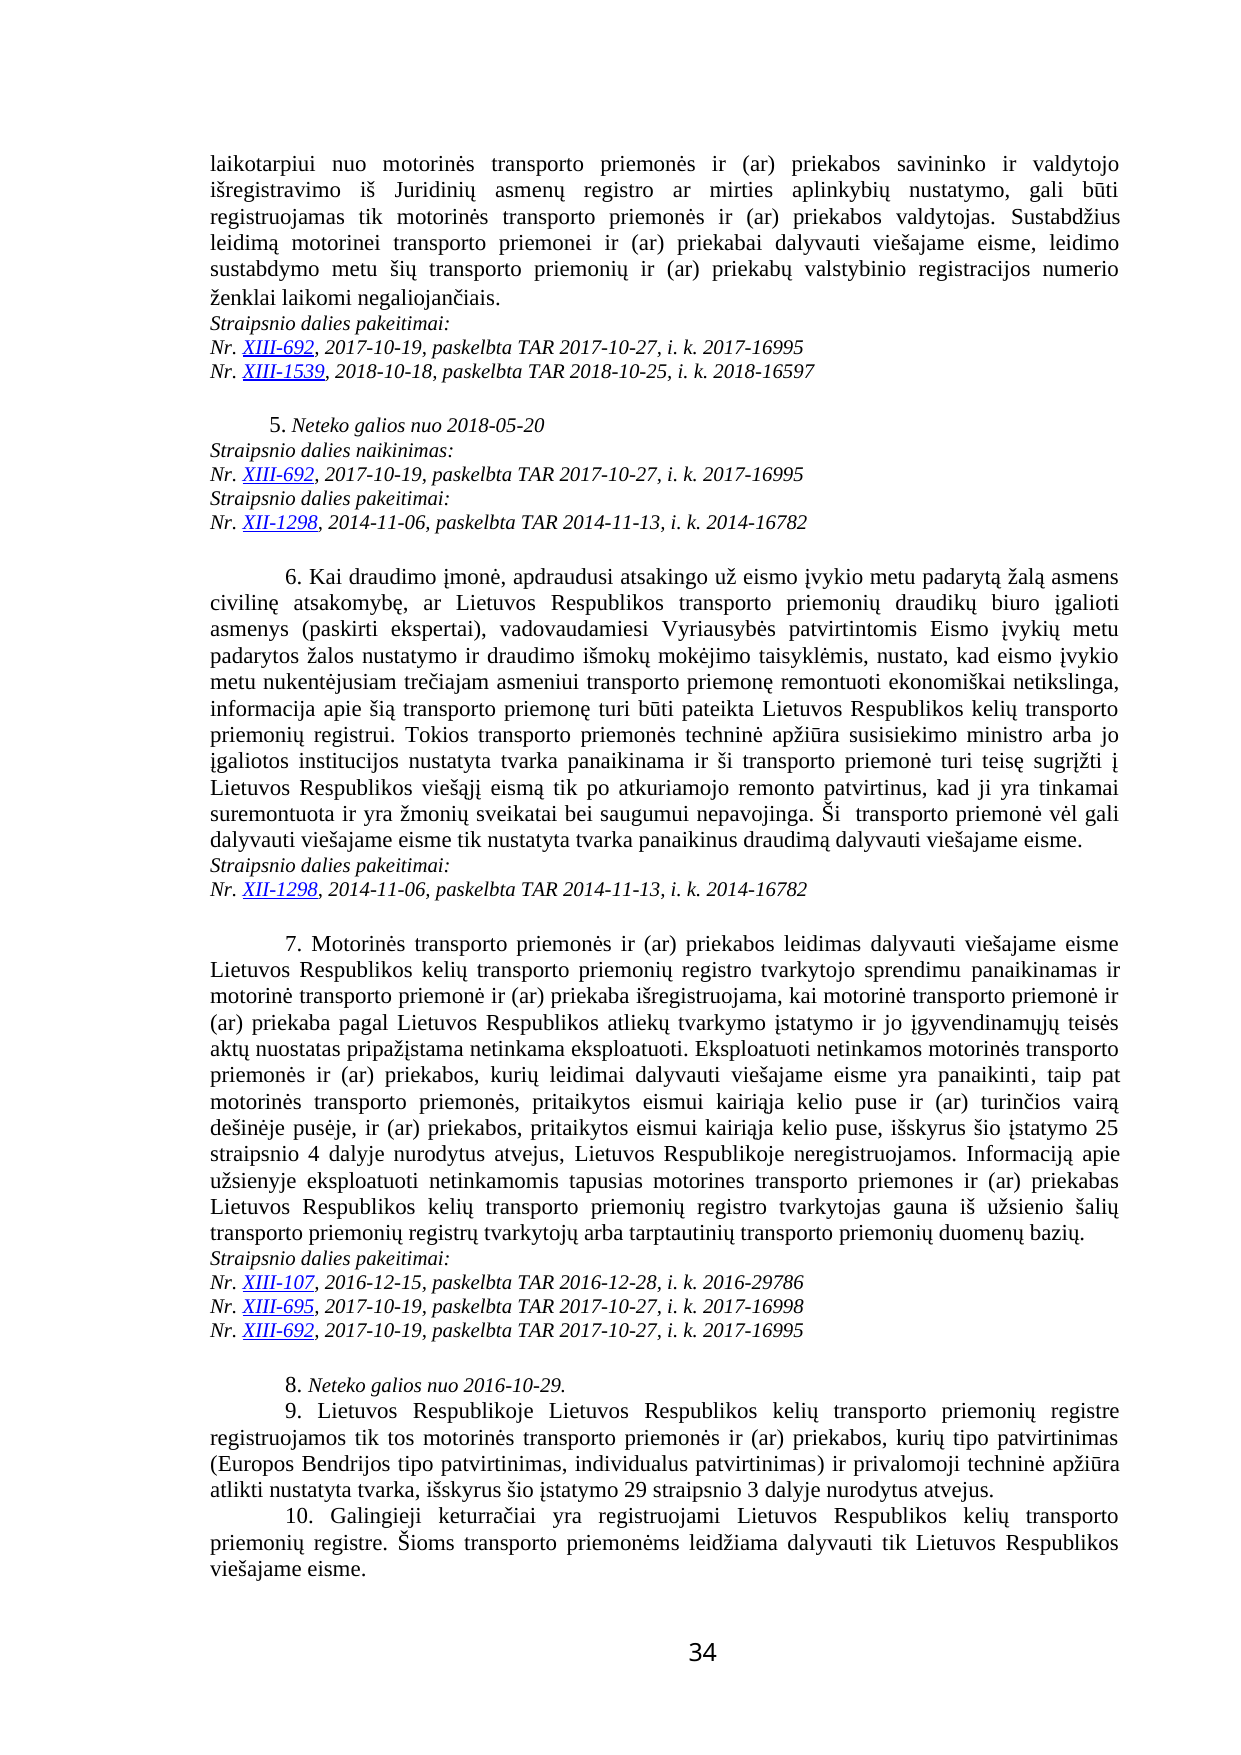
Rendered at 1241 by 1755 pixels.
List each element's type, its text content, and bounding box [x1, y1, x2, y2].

text 6. Kai draudimo įmonė, apdraudusi atsakingo už eismo įvykio metu padarytą žalą asmens civilinę atsakomybę, ar Lietuvos Respublikos transporto priemonių draudikų biuro įgalioti asmenys (paskirti ekspertai), vadovaudamiesi Vyriausybės patvirtintomis Eismo įvykių metu padarytos žalos nustatymo ir draudimo išmokų mokėjimo taisyklėmis, nustato, kad eismo įvykio metu nukentėjusiam trečiajam asmeniui transporto priemonę remontuoti ekonomiškai netikslinga, informacija apie šią transporto priemonę turi būti pateikta Lietuvos Respublikos kelių transporto priemonių registrui. Tokios transporto priemonės techninė apžiūra susisiekimo ministro arba jo įgaliotos institucijos nustatyta tvarka panaikinama ir ši transporto priemonė turi teisę sugrįžti į Lietuvos Respublikos viešąjį eismą tik po atkuriamojo remonto patvirtinus, kad ji yra tinkamai suremontuota ir yra žmonių sveikatai bei saugumui nepavojinga. Ši transporto priemonė vėl gali dalyvauti viešajame eisme tik nustatyta tvarka panaikinus draudimą dalyvauti viešajame eisme. [210, 563, 1120, 853]
text Nr. XII-1298, 2014-11-06, paskelbta TAR 2014-11-13, i. k. 2014-16782 [210, 877, 1120, 901]
text 10. Galingieji keturračiai yra registruojami Lietuvos Respublikos kelių transporto priemonių registre. Šioms transporto priemonėms leidžiama dalyvauti tik Lietuvos Respublikos viešajame eisme. [210, 1503, 1120, 1582]
text Nr. XIII-1539, 2018-10-18, paskelbta TAR 2018-10-25, i. k. 2018-16597 [210, 359, 1120, 383]
text 7. Motorinės transporto priemonės ir (ar) priekabos leidimas dalyvauti viešajame eisme Lietuvos Respublikos kelių transporto priemonių registro tvarkytojo sprendimu panaikinamas ir motorinė transporto priemonė ir (ar) priekaba išregistruojama, kai motorinė transporto priemonė ir (ar) priekaba pagal Lietuvos Respublikos atliekų tvarkymo įstatymo ir jo įgyvendinamųjų teisės aktų nuostatas pripažįstama netinkama eksploatuoti. Eksploatuoti netinkamos motorinės transporto priemonės ir (ar) priekabos, kurių leidimai dalyvauti viešajame eisme yra panaikinti, taip pat motorinės transporto priemonės, pritaikytos eismui kairiąja kelio puse ir (ar) turinčios vairą dešinėje pusėje, ir (ar) priekabos, pritaikytos eismui kairiąja kelio puse, išskyrus šio įstatymo 25 straipsnio 4 dalyje nurodytus atvejus, Lietuvos Respublikoje neregistruojamos. Informaciją apie užsienyje eksploatuoti netinkamomis tapusias motorines transporto priemones ir (ar) priekabas Lietuvos Respublikos kelių transporto priemonių registro tvarkytojas gauna iš užsienio šalių transporto priemonių registrų tvarkytojų arba tarptautinių transporto priemonių duomenų bazių. [210, 929, 1120, 1246]
text Straipsnio dalies naikinimas: [210, 438, 1120, 462]
text laikotarpiui nuo motorinės transporto priemonės ir (ar) priekabos savininko ir valdytojo išregistravimo iš Juridinių asmenų registro ar mirties aplinkybių nustatymo, gali būti registruojamas tik motorinės transporto priemonės ir (ar) priekabos valdytojas. Sustabdžius leidimą motorinei transporto priemonei ir (ar) priekabai dalyvauti viešajame eisme, leidimo sustabdymo metu šių transporto priemonių ir (ar) priekabų valstybinio registracijos numerio ženklai laikomi negaliojančiais. [210, 150, 1120, 311]
text Straipsnio dalies pakeitimai: [210, 486, 1120, 510]
text Nr. XIII-692, 2017-10-19, paskelbta TAR 2017-10-27, i. k. 2017-16995 [210, 334, 1120, 359]
text Nr. XIII-107, 2016-12-15, paskelbta TAR 2016-12-28, i. k. 2016-29786 [210, 1270, 1120, 1294]
text Straipsnio dalies pakeitimai: [210, 1246, 1120, 1270]
text 5. Neteko galios nuo 2018-05-20 [210, 411, 1120, 438]
text Nr. XIII-692, 2017-10-19, paskelbta TAR 2017-10-27, i. k. 2017-16995 [210, 1318, 1120, 1342]
text 8. Neteko galios nuo 2016-10-29. [210, 1371, 1120, 1397]
text Nr. XIII-692, 2017-10-19, paskelbta TAR 2017-10-27, i. k. 2017-16995 [210, 462, 1120, 486]
text 9. Lietuvos Respublikoje Lietuvos Respublikos kelių transporto priemonių registre registruojamos tik tos motorinės transporto priemonės ir (ar) priekabos, kurių tipo patvirtinimas (Europos Bendrijos tipo patvirtinimas, individualus patvirtinimas) ir privalomoji techninė apžiūra atlikti nustatyta tvarka, išskyrus šio įstatymo 29 straipsnio 3 dalyje nurodytus atvejus. [210, 1397, 1120, 1503]
text Straipsnio dalies pakeitimai: [210, 311, 1120, 334]
text Nr. XII-1298, 2014-11-06, paskelbta TAR 2014-11-13, i. k. 2014-16782 [210, 510, 1120, 534]
text Nr. XIII-695, 2017-10-19, paskelbta TAR 2017-10-27, i. k. 2017-16998 [210, 1294, 1120, 1318]
text Straipsnio dalies pakeitimai: [210, 853, 1120, 877]
